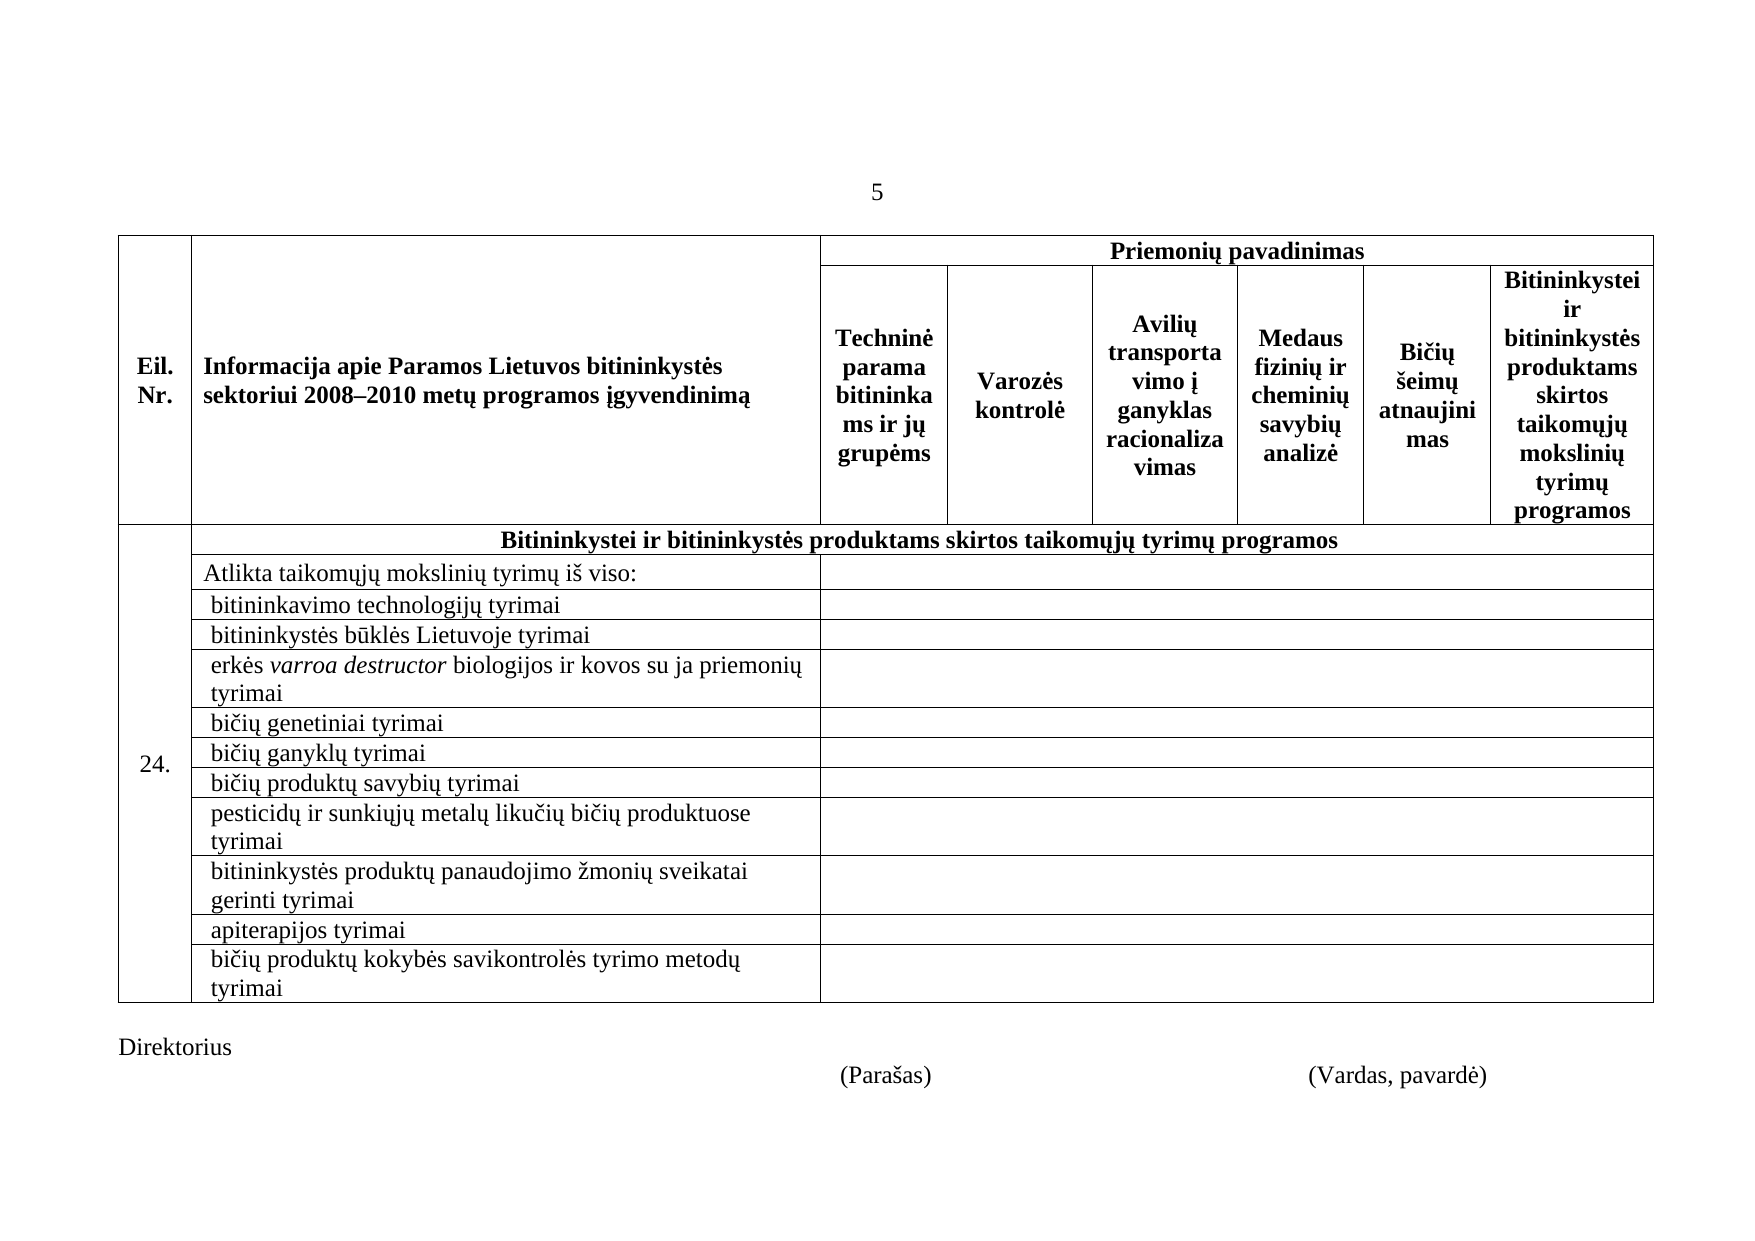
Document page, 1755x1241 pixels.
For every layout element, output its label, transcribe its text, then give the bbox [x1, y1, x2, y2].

table_cell Bičių šeimų atnaujinimas [1364, 266, 1490, 524]
table_cell [821, 590, 1653, 619]
table_cell bičių ganyklų tyrimai [192, 738, 820, 767]
table_header Informacija apie Paramos Lietuvos bitininkystės sektoriui 2008–2010 metų programos įgyvendinimą [192, 236, 820, 524]
table_cell bičių genetiniai tyrimai [192, 708, 820, 737]
table_header (Vardas, pavardė) [1142, 1061, 1653, 1089]
table_cell Bitininkystei ir bitininkystės produktams skirtos taikomųjų mokslinių tyrimų programos [1491, 266, 1653, 524]
table_cell Avilių transportavimo į ganyklas racionalizavimas [1093, 266, 1237, 524]
table_cell [821, 856, 1653, 914]
table_cell [821, 738, 1653, 767]
table_header [118, 1061, 630, 1089]
table_cell Medaus fizinių ir cheminių savybių analizė [1238, 266, 1363, 524]
table_cell bičių produktų savybių tyrimai [192, 768, 820, 797]
table_cell bitininkystės būklės Lietuvoje tyrimai [192, 620, 820, 649]
table_cell [821, 708, 1653, 737]
table_cell apiterapijos tyrimai [192, 915, 820, 943]
table_cell bitininkystės produktų panaudojimo žmonių sveikatai gerinti tyrimai [192, 856, 820, 914]
table_cell Atlikta taikomųjų mokslinių tyrimų iš viso: [192, 555, 820, 589]
table_header Eil. Nr. [119, 236, 191, 524]
table_header (Parašas) [630, 1061, 1142, 1089]
table_cell erkės varroa destructor biologijos ir kovos su ja priemonių tyrimai [192, 650, 820, 707]
table_cell pesticidų ir sunkiųjų metalų likučių bičių produktuose tyrimai [192, 798, 820, 855]
table_cell [821, 798, 1653, 855]
text Direktorius [118, 1032, 1636, 1061]
table_cell bičių produktų kokybės savikontrolės tyrimo metodų tyrimai [192, 945, 820, 1002]
table_cell Techninė parama bitininkams ir jų grupėms [821, 266, 947, 524]
table_cell [821, 650, 1653, 707]
table_cell Bitininkystei ir bitininkystės produktams skirtos taikomųjų tyrimų programos [192, 525, 1653, 554]
table_cell [821, 620, 1653, 649]
table_cell 24. [119, 525, 191, 1002]
table_cell Varozės kontrolė [948, 266, 1092, 524]
table_cell [821, 915, 1653, 943]
table_cell bitininkavimo technologijų tyrimai [192, 590, 820, 619]
table_cell [821, 945, 1653, 1002]
table_cell [821, 555, 1653, 589]
table_cell [821, 768, 1653, 797]
table_header Priemonių pavadinimas [821, 236, 1653, 264]
